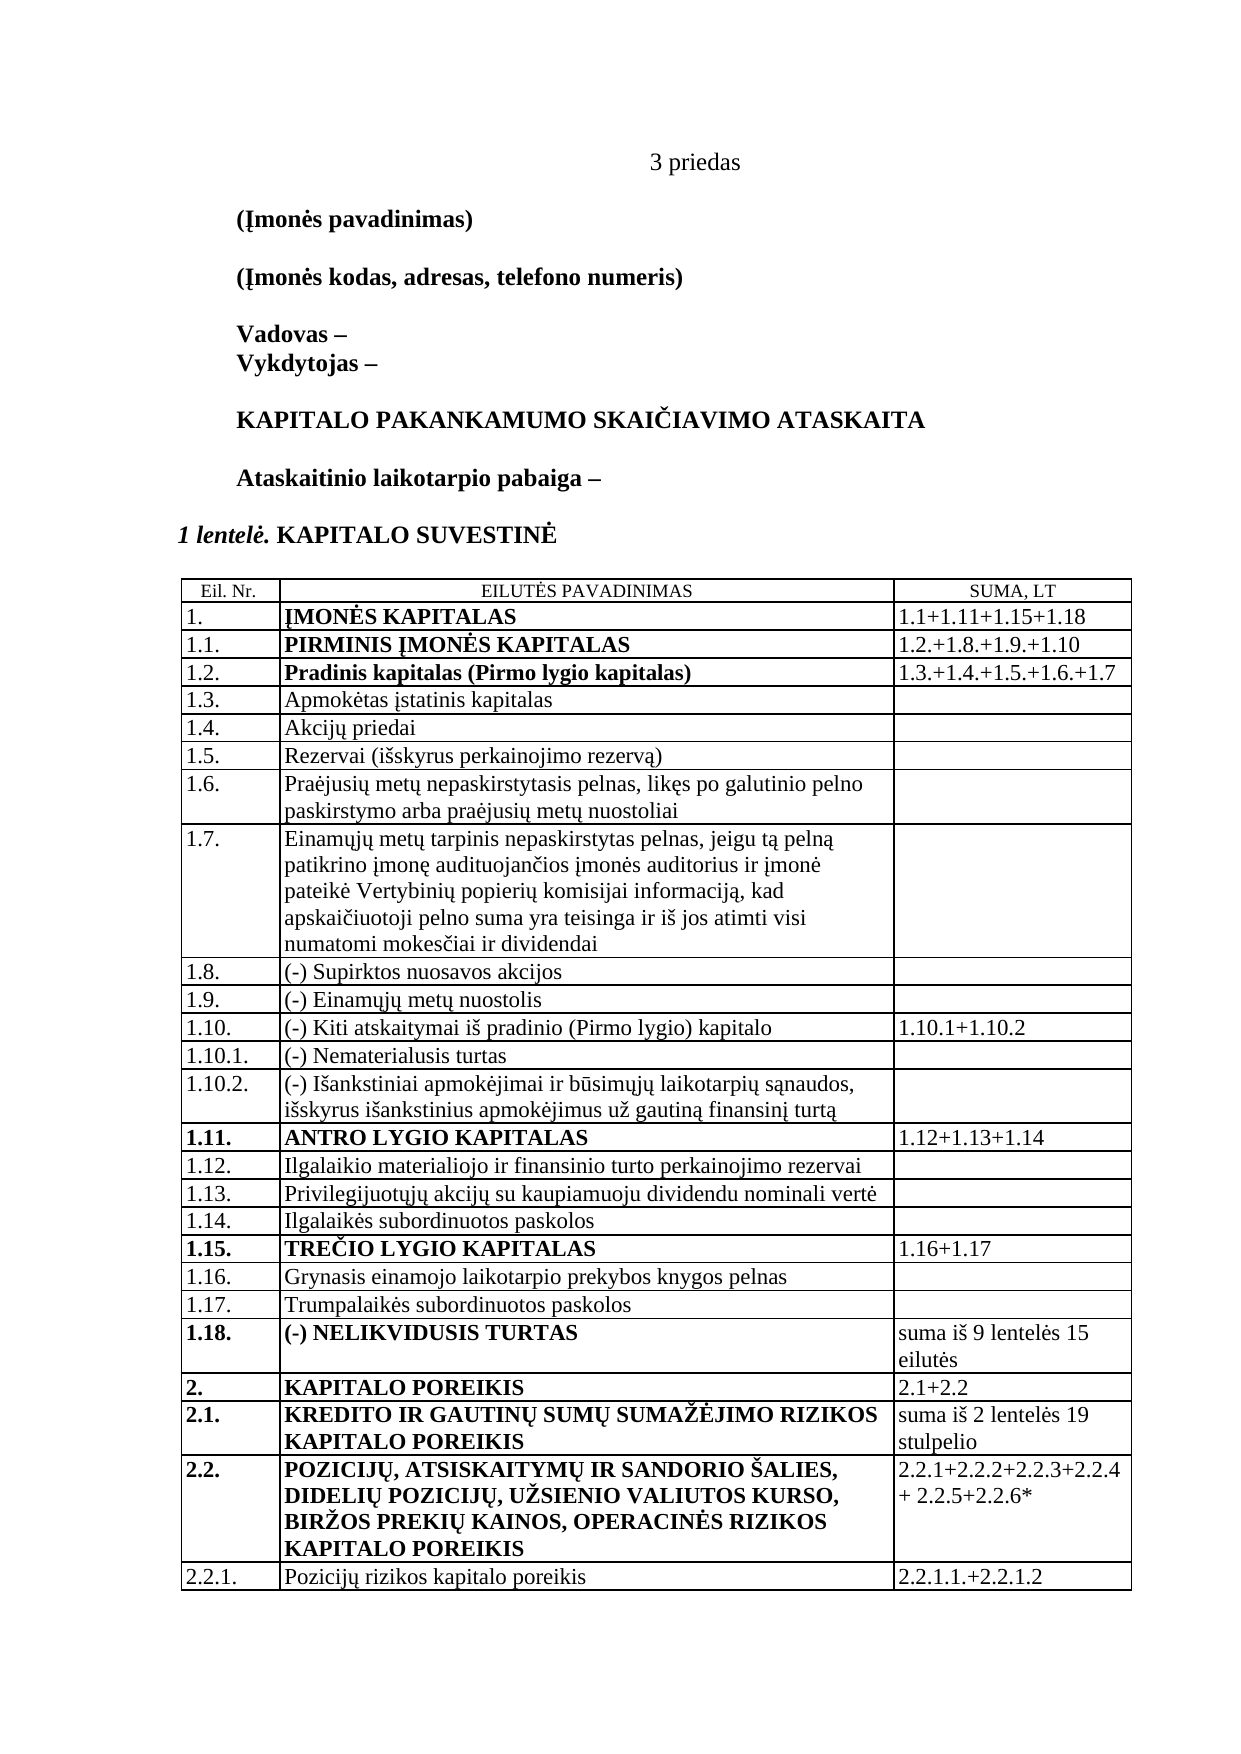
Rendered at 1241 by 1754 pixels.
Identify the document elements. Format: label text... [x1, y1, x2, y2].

table_cell 1.14. [182, 1208, 186, 1234]
text (Įmonės pavadinimas) [177, 204, 1122, 233]
table_cell 1.10. [182, 1014, 186, 1040]
table_cell 1.7. [182, 825, 279, 956]
table_cell [1127, 1152, 1131, 1178]
table_cell [1127, 715, 1131, 741]
table_cell [1127, 958, 1131, 984]
text 3 priedas [649, 147, 1122, 176]
table_cell 1.15. [182, 1236, 186, 1262]
text 1 lentelė. KAPITALO SUVESTINĖ [177, 521, 1122, 549]
table_cell [1127, 1208, 1131, 1234]
table_cell [895, 825, 1131, 956]
table_cell 1.4. [182, 715, 186, 741]
table_cell 2.2. [182, 1456, 279, 1561]
table_cell 1.13. [182, 1180, 186, 1206]
table_cell 1.9. [182, 986, 186, 1012]
table_cell [895, 770, 1131, 823]
table_cell [1127, 687, 1131, 713]
table_cell 1.16. [182, 1263, 186, 1290]
table_cell [1127, 986, 1131, 1012]
text KAPITALO PAKANKAMUMO SKAIČIAVIMO ATASKAITA [177, 406, 1122, 434]
table_cell 1.3. [182, 687, 186, 713]
table_cell [1127, 1291, 1131, 1318]
text (Įmonės kodas, adresas, telefono numeris) [177, 262, 1122, 291]
table_cell 1.10.2. [182, 1070, 279, 1122]
text Vykdytojas – [177, 348, 1122, 377]
table_cell 1. [182, 603, 186, 629]
text Ataskaitinio laikotarpio pabaiga – [177, 463, 1122, 492]
table_cell 1.12. [182, 1152, 186, 1178]
table_cell 2.2.1+2.2.2+2.2.3+2.2.4+ 2.2.5+2.2.6* [895, 1456, 1131, 1561]
table_cell 1.18. [182, 1319, 279, 1372]
table_cell 1.6. [182, 770, 279, 823]
table_cell 1.2. [182, 659, 186, 685]
table_cell 1.5. [182, 742, 186, 769]
table_cell (-) NELIKVIDUSIS TURTAS [281, 1319, 893, 1372]
table_cell 1.17. [182, 1291, 186, 1318]
table_cell [1127, 1042, 1131, 1068]
table_cell [1127, 742, 1131, 769]
table_cell [1127, 1263, 1131, 1290]
table_cell 1.8. [182, 958, 186, 984]
table_cell 1.11. [182, 1124, 186, 1150]
text Vadovas – [177, 319, 1122, 348]
table_cell 2.1. [182, 1402, 279, 1454]
table_cell 1.1. [182, 631, 186, 657]
table_cell 2. [182, 1374, 186, 1400]
table_cell [1127, 1180, 1131, 1206]
table_cell [895, 1070, 1131, 1122]
